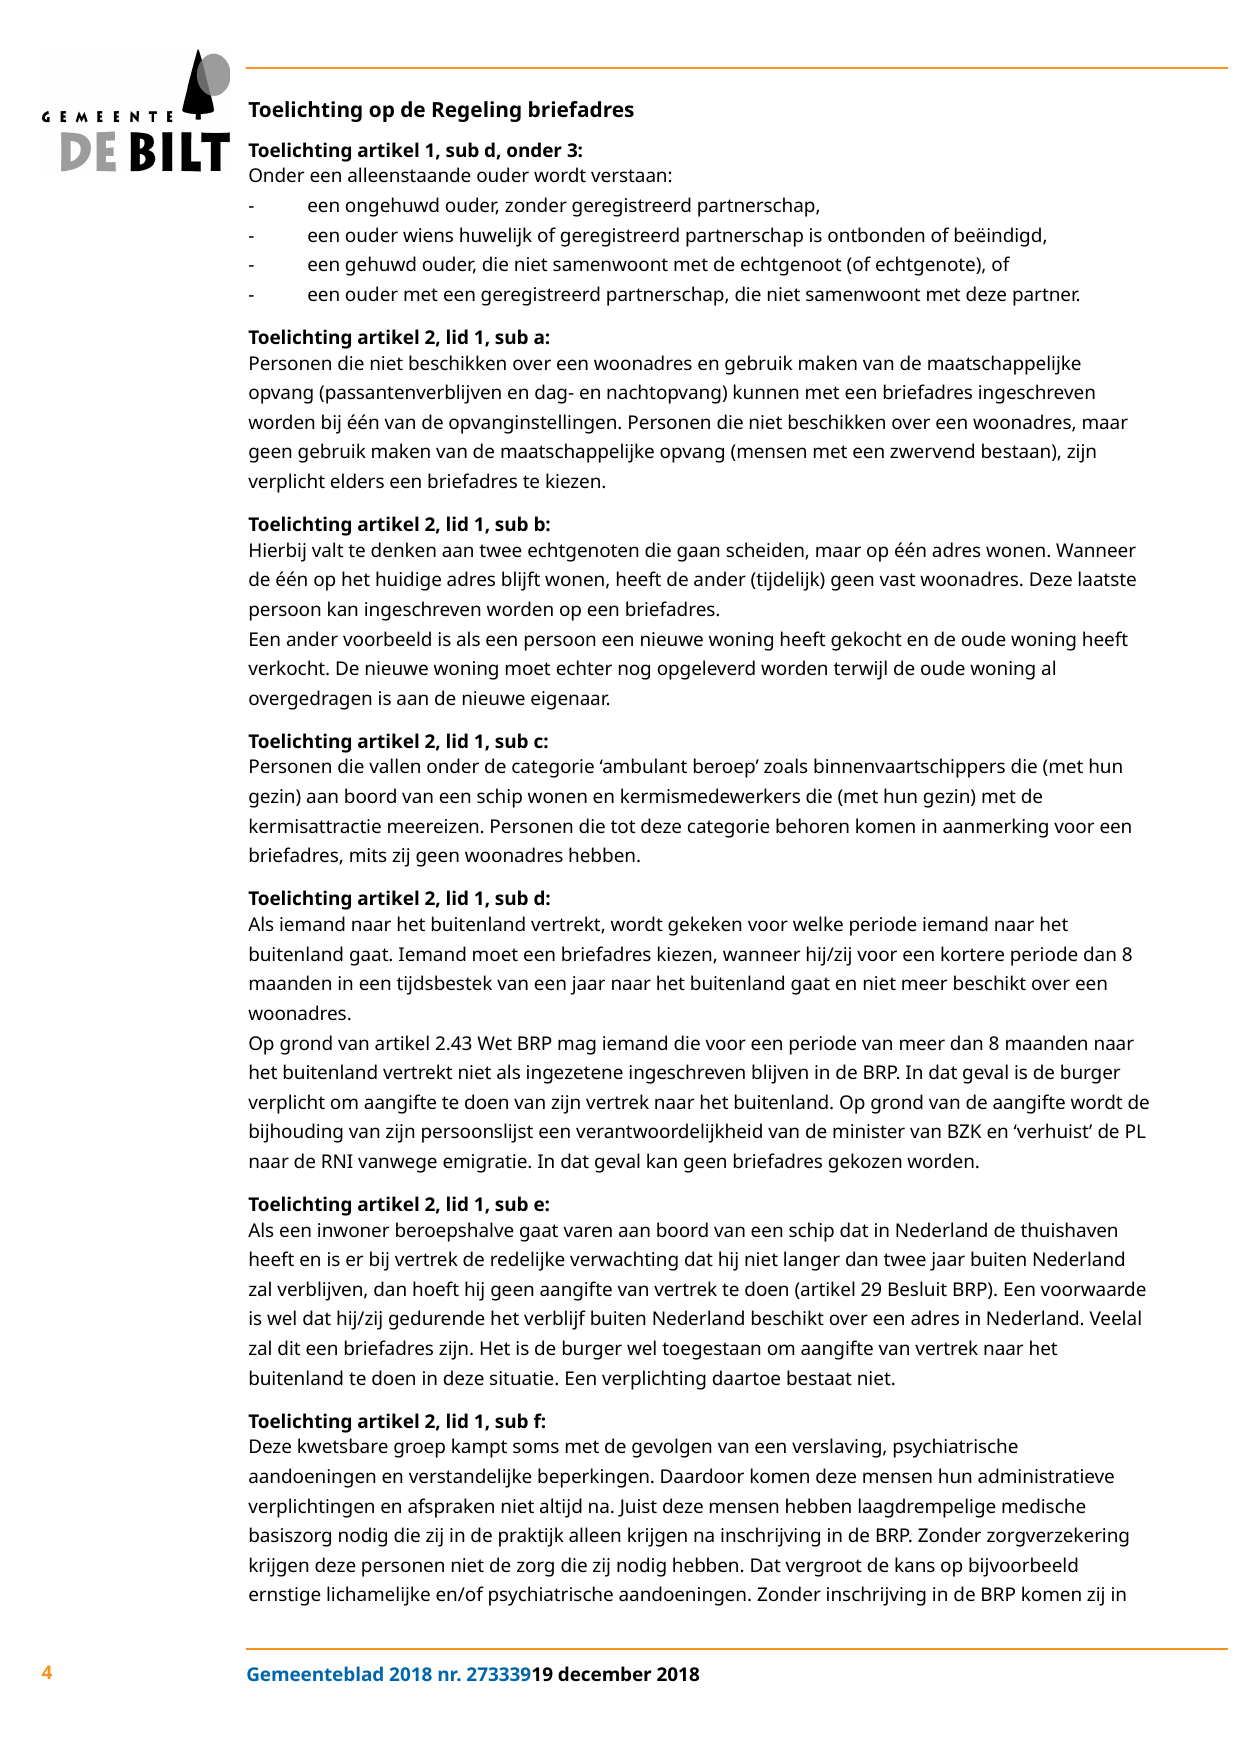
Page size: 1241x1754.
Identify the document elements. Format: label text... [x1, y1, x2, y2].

text Als een inwoner beroepshalve gaat varen aan boord van een schip dat in Nederland de thuishaven heeft en is er bij vertrek de redelijke verwachting dat hij niet langer dan twee jaar buiten Nederland zal verblijven, dan hoeft hij geen aangifte van vertrek te doen (artikel 29 Besluit BRP). Een voorwaarde is wel dat hij/zij gedurende het verblijf buiten Nederland beschikt over een adres in Nederland. Veelal zal dit een briefadres zijn. Het is de burger wel toegestaan om aangifte van vertrek naar het buitenland te doen in deze situatie. Een verplichting daartoe bestaat niet. [248, 1217, 1152, 1391]
text Als iemand naar het buitenland vertrekt, wordt gekeken voor welke periode iemand naar het buitenland gaat. Iemand moet een briefadres kiezen, wanneer hij/zij voor een kortere periode dan 8 maanden in een tijdsbestek van een jaar naar het buitenland gaat en niet meer beschikt over een woonadres. [248, 911, 1152, 1026]
text Toelichting artikel 1, sub d, onder 3: [248, 137, 1152, 163]
text Toelichting artikel 2, lid 1, sub d: [248, 886, 1152, 911]
text Onder een alleenstaande ouder wordt verstaan: [248, 163, 1152, 188]
text Hierbij valt te denken aan twee echtgenoten die gaan scheiden, maar op één adres wonen. Wanneer de één op het huidige adres blijft wonen, heeft de ander (tijdelijk) geen vast woonadres. Deze laatste persoon kan ingeschreven worden op een briefadres. [248, 537, 1152, 622]
picture [41, 47, 231, 172]
list een gehuwd ouder, die niet samenwoont met de echtgenoot (of echtgenote), of [248, 251, 1152, 277]
text Toelichting artikel 2, lid 1, sub a: [248, 324, 1152, 350]
text Op grond van artikel 2.43 Wet BRP mag iemand die voor een periode van meer dan 8 maanden naar het buitenland vertrekt niet als ingezetene ingeschreven blijven in de BRP. In dat geval is de burger verplicht om aangifte te doen van zijn vertrek naar het buitenland. Op grond van de aangifte wordt de bijhouding van zijn persoonslijst een verantwoordelijkheid van de minister van BZK en ‘verhuist’ de PL naar de RNI vanwege emigratie. In dat geval kan geen briefadres gekozen worden. [248, 1030, 1152, 1174]
list een ongehuwd ouder, zonder geregistreerd partnerschap, [248, 192, 1152, 218]
list een ouder wiens huwelijk of geregistreerd partnerschap is ontbonden of beëindigd, [248, 222, 1152, 247]
text Toelichting artikel 2, lid 1, sub b: [248, 511, 1152, 537]
text Deze kwetsbare groep kampt soms met de gevolgen van een verslaving, psychiatrische aandoeningen en verstandelijke beperkingen. Daardoor komen deze mensen hun administratieve verplichtingen en afspraken niet altijd na. Juist deze mensen hebben laagdrempelige medische basiszorg nodig die zij in de praktijk alleen krijgen na inschrijving in de BRP. Zonder zorgverzekering krijgen deze personen niet de zorg die zij nodig hebben. Dat vergroot de kans op bijvoorbeeld ernstige lichamelijke en/of psychiatrische aandoeningen. Zonder inschrijving in de BRP komen zij in [248, 1434, 1152, 1607]
text Personen die vallen onder de categorie ‘ambulant beroep’ zoals binnenvaartschippers die (met hun gezin) aan boord van een schip wonen en kermismedewerkers die (met hun gezin) met de kermisattractie meereizen. Personen die tot deze categorie behoren komen in aanmerking voor een briefadres, mits zij geen woonadres hebben. [248, 754, 1152, 868]
text Een ander voorbeeld is als een persoon een nieuwe woning heeft gekocht en de oude woning heeft verkocht. De nieuwe woning moet echter nog opgeleverd worden terwijl de oude woning al overgedragen is aan de nieuwe eigenaar. [248, 626, 1152, 711]
text Personen die niet beschikken over een woonadres en gebruik maken van de maatschappelijke opvang (passantenverblijven en dag- en nachtopvang) kunnen met een briefadres ingeschreven worden bij één van de opvanginstellingen. Personen die niet beschikken over een woonadres, maar geen gebruik maken van de maatschappelijke opvang (mensen met een zwervend bestaan), zijn verplicht elders een briefadres te kiezen. [248, 350, 1152, 494]
list een ouder met een geregistreerd partnerschap, die niet samenwoont met deze partner. [248, 281, 1152, 307]
text Toelichting artikel 2, lid 1, sub e: [248, 1191, 1152, 1217]
text Toelichting artikel 2, lid 1, sub c: [248, 728, 1152, 754]
text Toelichting op de Regeling briefadres [248, 95, 1152, 123]
text Toelichting artikel 2, lid 1, sub f: [248, 1408, 1152, 1434]
